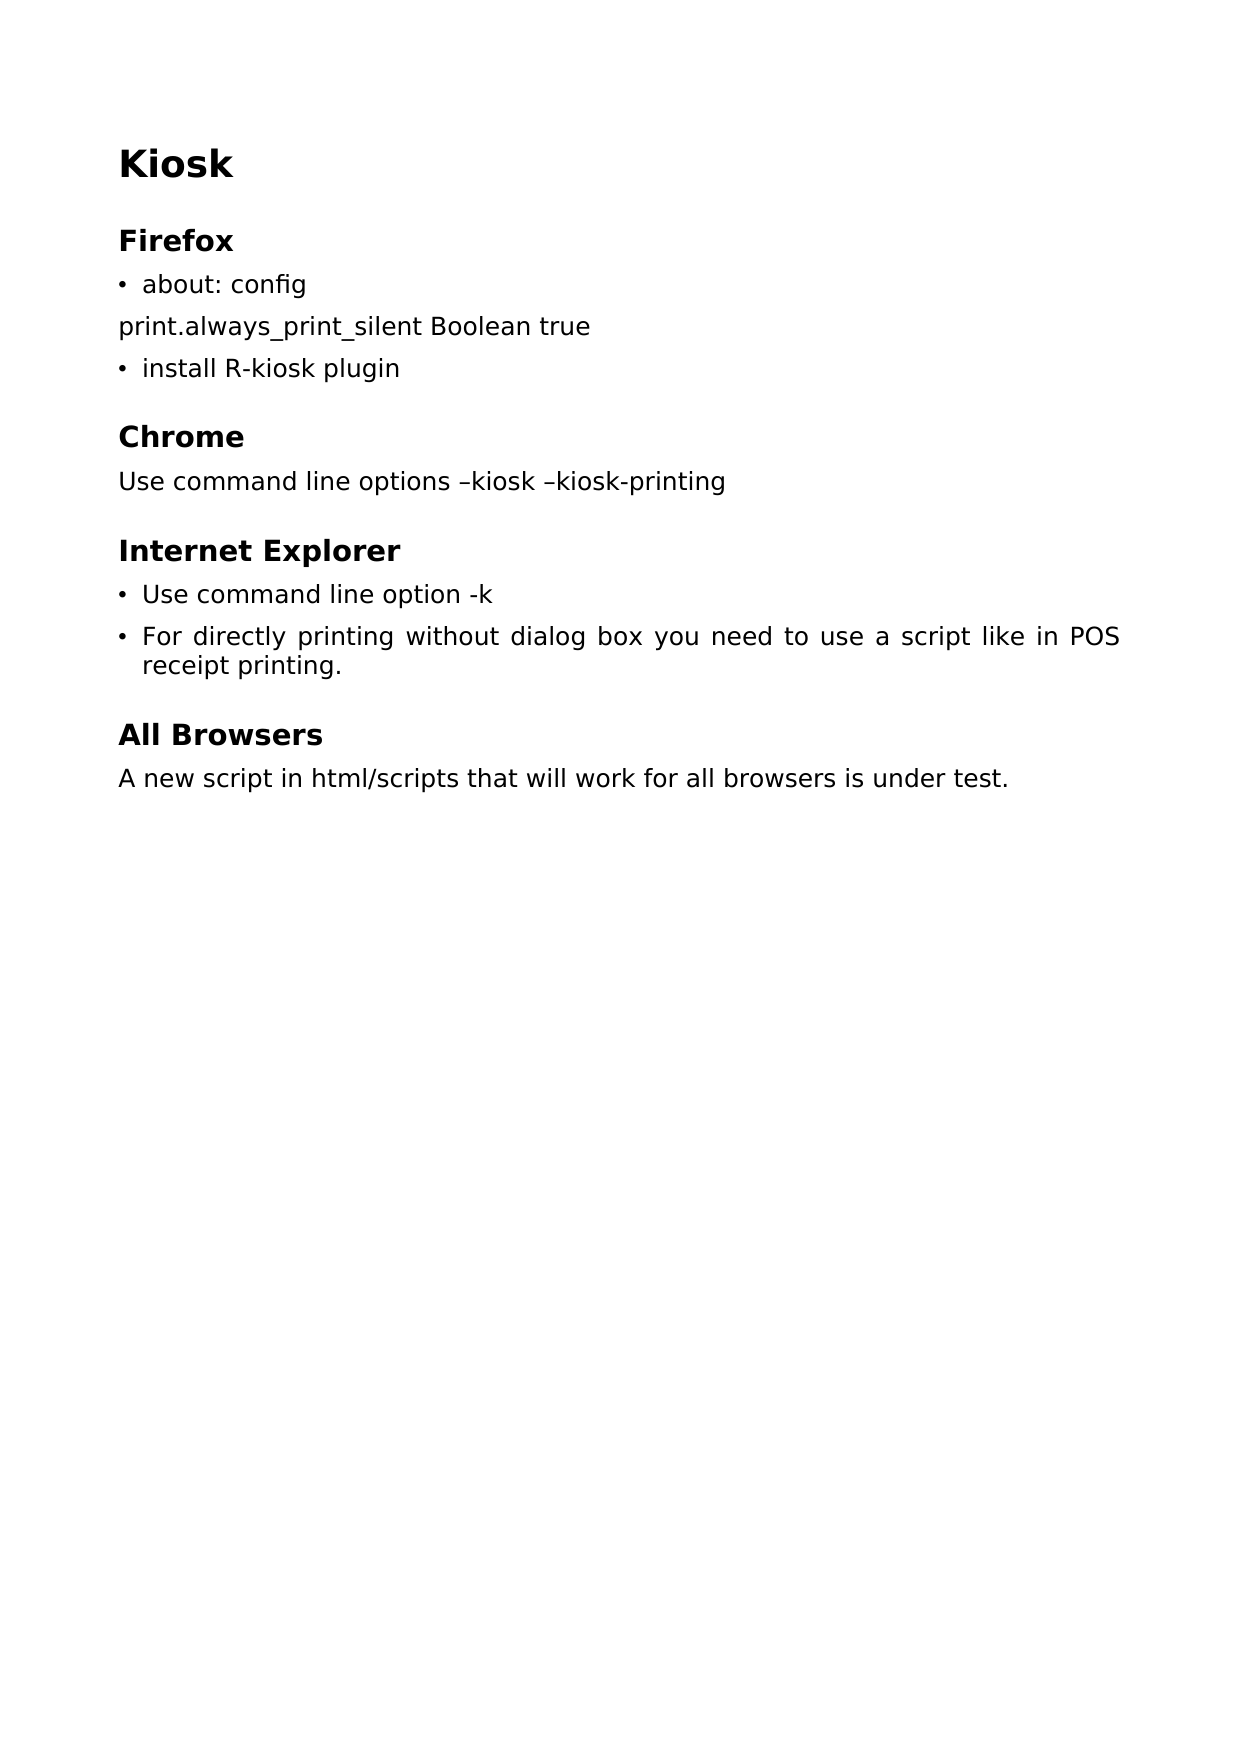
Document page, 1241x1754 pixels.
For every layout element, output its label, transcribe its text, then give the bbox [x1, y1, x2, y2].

subtitle All Browsers [118, 718, 1122, 752]
text print.always_print_silent Boolean true [118, 312, 1122, 342]
text A new script in html/scripts that will work for all browsers is under test. [118, 764, 1122, 793]
list install R-kiosk plugin [118, 354, 1122, 383]
subtitle Firefox [118, 224, 1122, 258]
subtitle Chrome [118, 421, 1122, 455]
list For directly printing without dialog box you need to use a script like in POS receipt printing. [118, 622, 1122, 680]
subtitle Internet Explorer [118, 534, 1122, 568]
list Use command line option -k [118, 580, 1122, 609]
text Use command line options –kiosk –kiosk-printing [118, 467, 1122, 496]
list about: config [118, 271, 1122, 300]
subtitle Kiosk [118, 143, 1122, 187]
